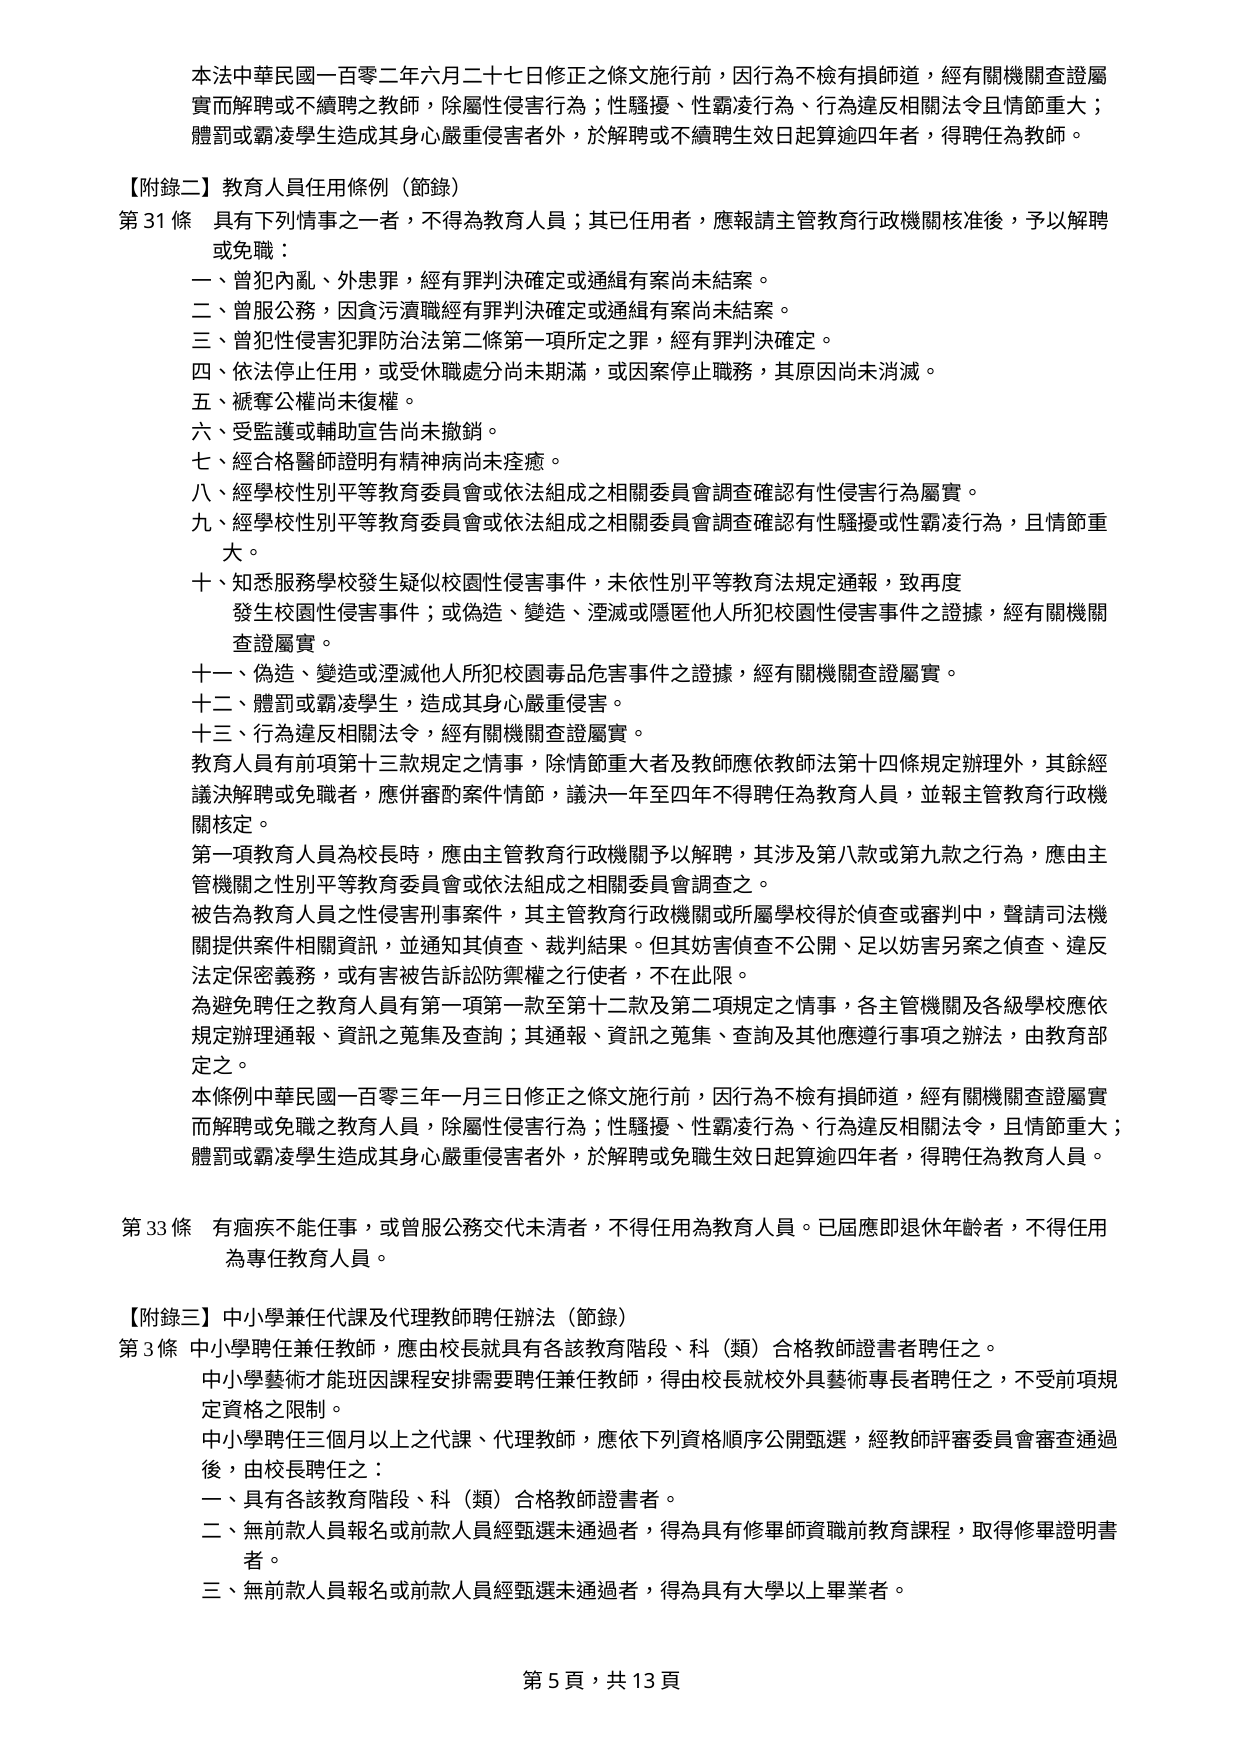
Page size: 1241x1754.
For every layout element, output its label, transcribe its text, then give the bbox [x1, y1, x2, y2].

text 被告為教育人員之性侵害刑事案件，其主管教育行政機關或所屬學校得於偵查或審判中，聲請司法機關提供案件相關資訊，並通知其偵查、裁判結果。但其妨害偵查不公開、足以妨害另案之偵查、違反法定保密義務，或有害被告訴訟防禦權之行使者，不在此限。 [191, 899, 1122, 989]
text 五、褫奪公權尚未復權。 [118, 385, 1122, 415]
text 九、經學校性別平等教育委員會或依法組成之相關委員會調查確認有性騷擾或性霸凌行為，且情節重大。 [191, 506, 1122, 566]
text 中小學聘任三個月以上之代課、代理教師，應依下列資格順序公開甄選，經教師評審委員會審查通過後，由校長聘任之： [201, 1423, 1122, 1484]
text 發生校園性侵害事件；或偽造、變造、湮滅或隱匿他人所犯校園性侵害事件之證據，經有關機關查證屬實。 [233, 597, 1122, 657]
text 【附錄三】中小學兼任代課及代理教師聘任辦法（節錄） [118, 1295, 1122, 1333]
text 中小學藝術才能班因課程安排需要聘任兼任教師，得由校長就校外具藝術專長者聘任之，不受前項規定資格之限制。 [201, 1363, 1122, 1423]
text 第一項教育人員為校長時，應由主管教育行政機關予以解聘，其涉及第八款或第九款之行為，應由主管機關之性別平等教育委員會或依法組成之相關委員會調查之。 [191, 838, 1122, 899]
text 十二、體罰或霸凌學生，造成其身心嚴重侵害。 [118, 687, 1122, 717]
text 四、依法停止任用，或受休職處分尚未期滿，或因案停止職務，其原因尚未消滅。 [118, 355, 1122, 385]
text 【附錄二】教育人員任用條例（節錄） [118, 162, 1122, 204]
text 第33條 有痼疾不能任事，或曾服公務交代未清者，不得任用為教育人員。已屆應即退休年齡者，不得任用為專任教育人員。 [121, 1212, 1122, 1272]
text 七、經合格醫師證明有精神病尚未痊癒。 [118, 446, 1122, 476]
text 二、曾服公務，因貪污瀆職經有罪判決確定或通緝有案尚未結案。 [118, 294, 1122, 325]
text 三、曾犯性侵害犯罪防治法第二條第一項所定之罪，經有罪判決確定。 [118, 325, 1122, 355]
text 第31條 具有下列情事之一者，不得為教育人員；其已任用者，應報請主管教育行政機關核准後，予以解聘或免職： [118, 204, 1122, 264]
text 二、無前款人員報名或前款人員經甄選未通過者，得為具有修畢師資職前教育課程，取得修畢證明書者。 [201, 1514, 1122, 1574]
text 為避免聘任之教育人員有第一項第一款至第十二款及第二項規定之情事，各主管機關及各級學校應依規定辦理通報、資訊之蒐集及查詢；其通報、資訊之蒐集、查詢及其他應遵行事項之辦法，由教育部定之。 [191, 989, 1122, 1080]
text 本法中華民國一百零二年六月二十七日修正之條文施行前，因行為不檢有損師道，經有關機關查證屬實而解聘或不續聘之教師，除屬性侵害行為；性騷擾、性霸凌行為、行為違反相關法令且情節重大；體罰或霸凌學生造成其身心嚴重侵害者外，於解聘或不續聘生效日起算逾四年者，得聘任為教師。 [191, 59, 1122, 150]
text 三、無前款人員報名或前款人員經甄選未通過者，得為具有大學以上畢業者。 [118, 1574, 1122, 1604]
text 六、受監護或輔助宣告尚未撤銷。 [118, 415, 1122, 446]
text 十三、行為違反相關法令，經有關機關查證屬實。 [118, 717, 1122, 748]
text 八、經學校性別平等教育委員會或依法組成之相關委員會調查確認有性侵害行為屬實。 [191, 476, 1122, 506]
text 一、曾犯內亂、外患罪，經有罪判決確定或通緝有案尚未結案。 [118, 264, 1122, 294]
text 一、具有各該教育階段、科（類）合格教師證書者。 [118, 1484, 1122, 1514]
text 教育人員有前項第十三款規定之情事，除情節重大者及教師應依教師法第十四條規定辦理外，其餘經議決解聘或免職者，應併審酌案件情節，議決一年至四年不得聘任為教育人員，並報主管教育行政機關核定。 [191, 748, 1122, 838]
text 第3條 中小學聘任兼任教師，應由校長就具有各該教育階段、科（類）合格教師證書者聘任之。 [118, 1333, 1122, 1363]
text 十、知悉服務學校發生疑似校園性侵害事件，未依性別平等教育法規定通報，致再度 [128, 566, 1122, 597]
text 本條例中華民國一百零三年一月三日修正之條文施行前，因行為不檢有損師道，經有關機關查證屬實而解聘或免職之教育人員，除屬性侵害行為；性騷擾、性霸凌行為、行為違反相關法令，且情節重大；體罰或霸凌學生造成其身心嚴重侵害者外，於解聘或免職生效日起算逾四年者，得聘任為教育人員。 [191, 1080, 1122, 1171]
text 十一、偽造、變造或湮滅他人所犯校園毒品危害事件之證據，經有關機關查證屬實。 [118, 657, 1122, 687]
